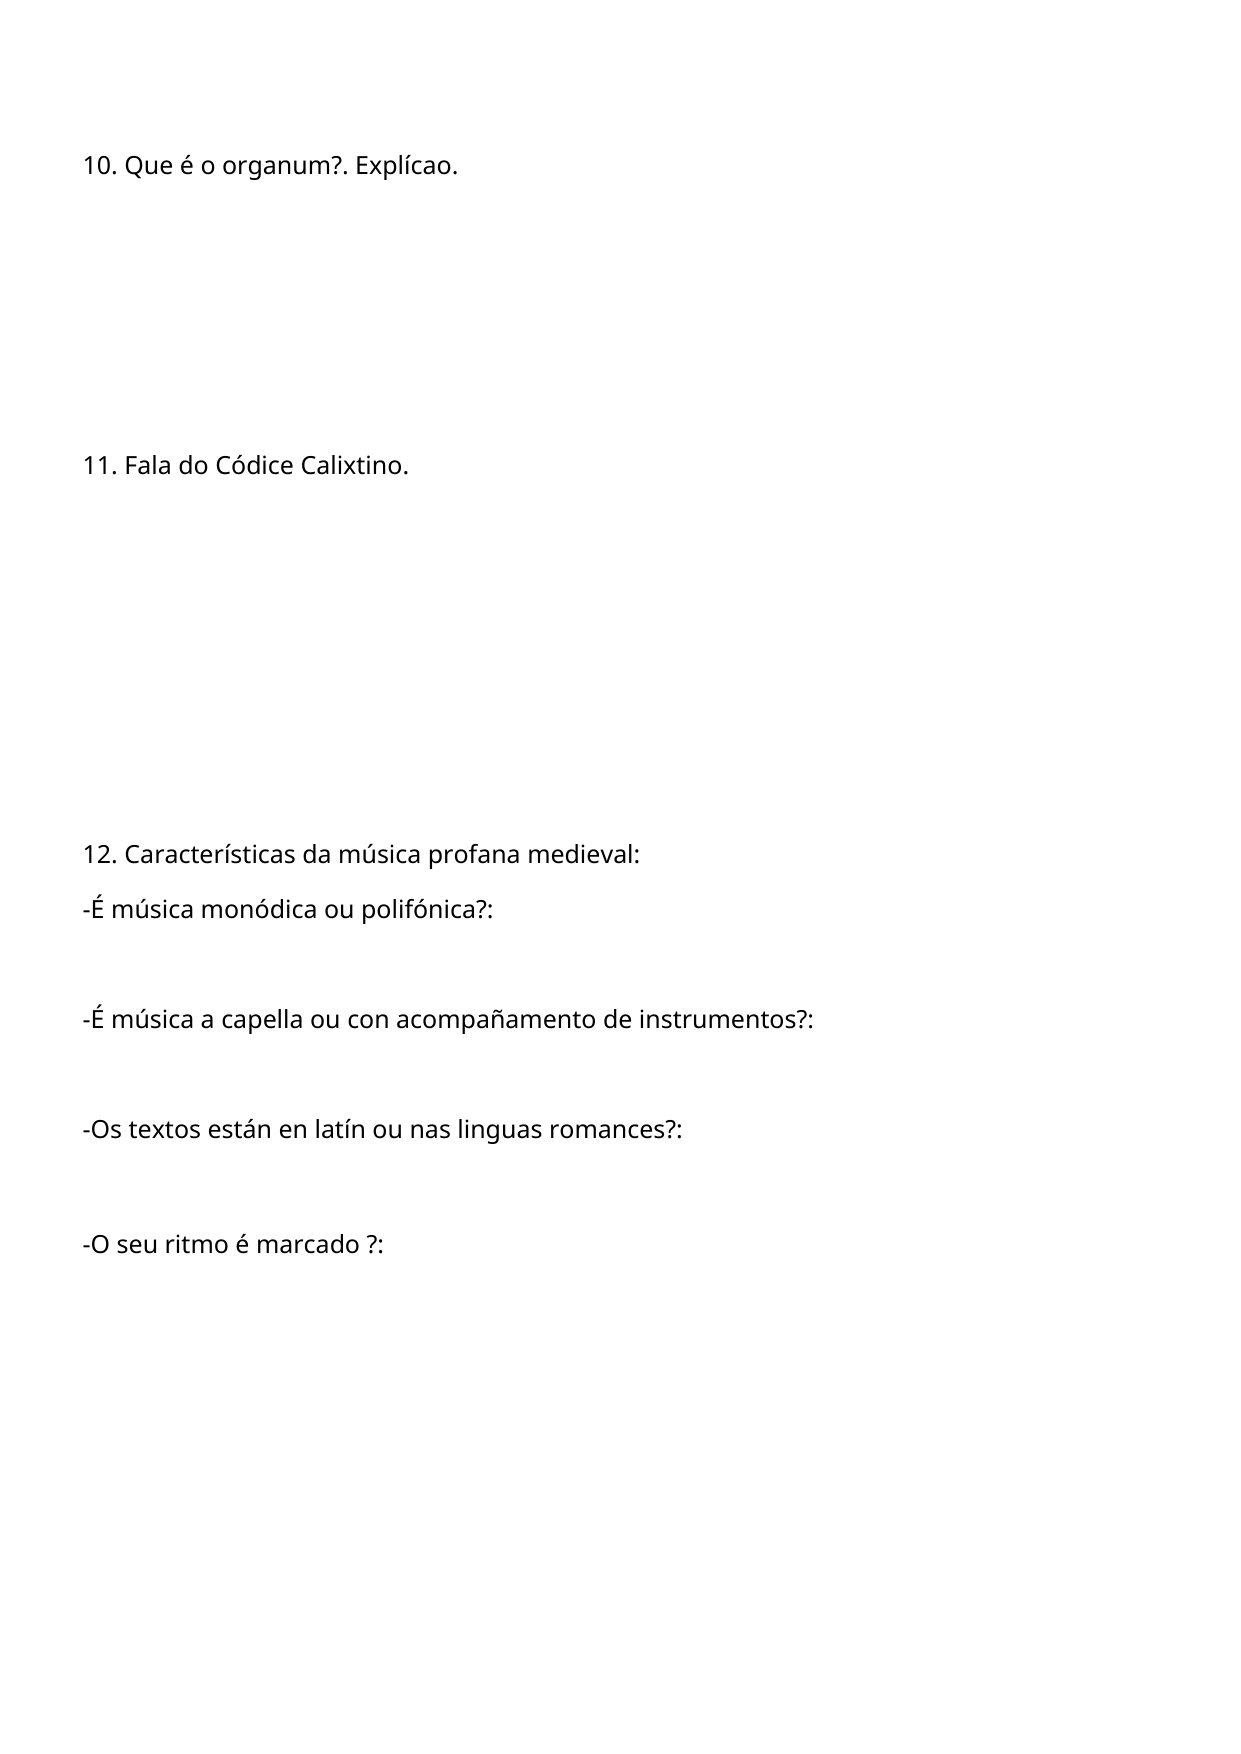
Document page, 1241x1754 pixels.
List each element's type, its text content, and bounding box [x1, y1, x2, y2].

text -O seu ritmo é marcado ?: [82, 1226, 1192, 1260]
text -Os textos están en latín ou nas linguas romances?: [82, 1111, 1192, 1146]
text -É música monódica ou polifónica?: [82, 892, 1192, 926]
text 11. Fala do Códice Calixtino. [82, 448, 1192, 482]
text 12. Características da música profana medieval: [82, 837, 1192, 871]
text 10. Que é o organum?. Explícao. [82, 148, 1192, 182]
text -É música a capella ou con acompañamento de instrumentos?: [82, 1002, 1192, 1036]
